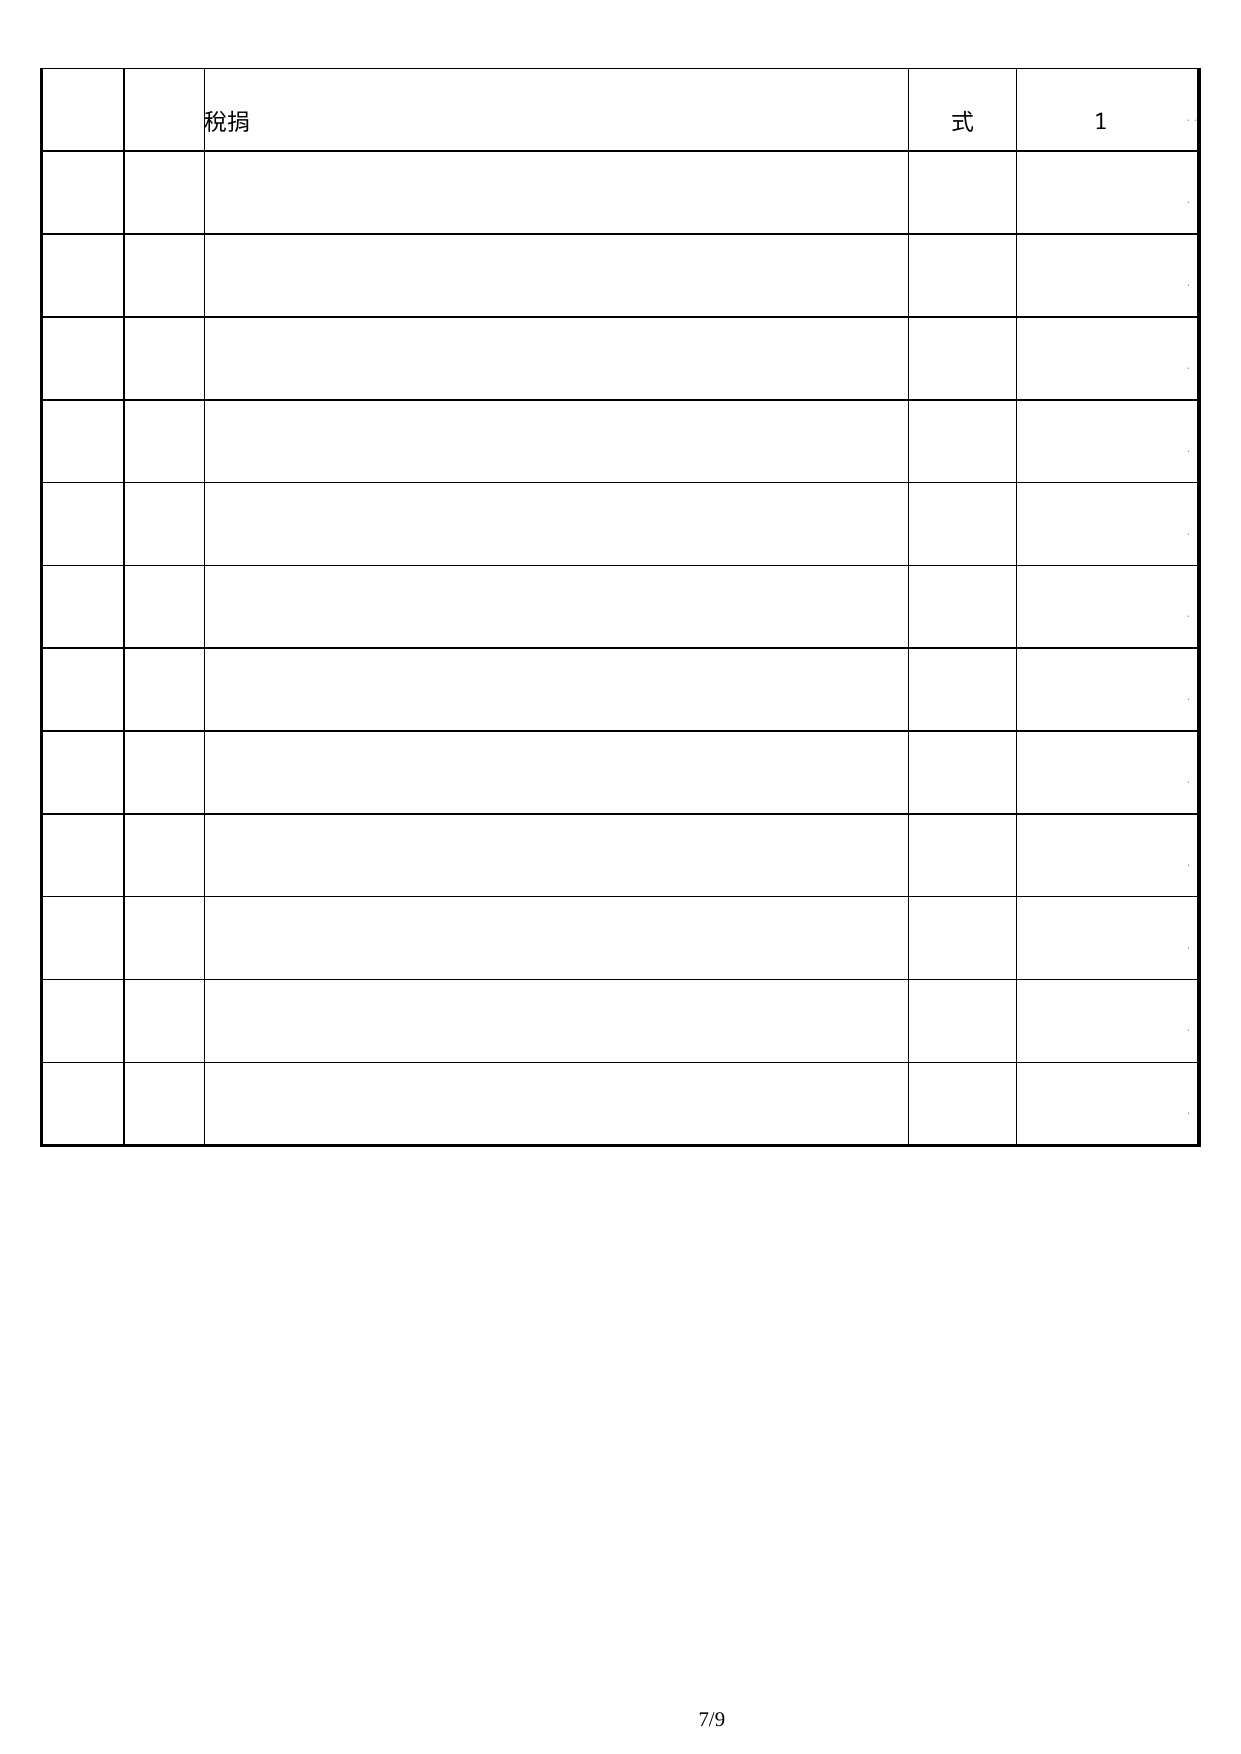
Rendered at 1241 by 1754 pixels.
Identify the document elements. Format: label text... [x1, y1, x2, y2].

table_cell [205, 401, 908, 482]
table_cell [43, 69, 123, 150]
table_cell 0 [1185, 69, 1192, 150]
table_cell [909, 235, 1016, 316]
table_cell [909, 152, 1016, 233]
table_cell [1017, 815, 1185, 896]
table_cell [205, 897, 908, 978]
table_cell [43, 897, 123, 978]
table_cell [909, 401, 1016, 482]
table_cell [125, 980, 204, 1061]
table_cell [1017, 897, 1185, 978]
table_cell [205, 318, 908, 399]
table_cell [1192, 980, 1197, 1061]
table_cell [909, 566, 1016, 647]
table_cell [1192, 401, 1197, 482]
table_cell [43, 732, 123, 813]
table_cell [43, 401, 123, 482]
table_cell [125, 401, 204, 482]
table_cell 稅捐 [205, 69, 908, 150]
table_cell 0 [1185, 1063, 1192, 1144]
table_cell [1017, 649, 1185, 730]
table_cell [1017, 318, 1185, 399]
table_cell [1192, 483, 1197, 564]
table_cell [205, 152, 908, 233]
table_cell [1017, 1063, 1185, 1144]
table_cell [43, 566, 123, 647]
table_cell [125, 897, 204, 978]
table_cell [205, 815, 908, 896]
table_cell [1017, 732, 1185, 813]
table_cell [43, 649, 123, 730]
table_cell 0 [1185, 318, 1192, 399]
table_cell [125, 649, 204, 730]
table_cell 0 [1185, 649, 1192, 730]
table_cell [909, 897, 1016, 978]
table_cell 1 [1017, 69, 1185, 150]
table_cell 4 [1192, 69, 1197, 150]
table_cell [43, 815, 123, 896]
table_cell [125, 483, 204, 564]
table_cell [125, 235, 204, 316]
table_cell 0 [1185, 152, 1192, 233]
table_cell 0 [1185, 483, 1192, 564]
table_cell [125, 152, 204, 233]
table_cell 0 [1185, 815, 1192, 896]
table_cell [1017, 401, 1185, 482]
table_cell 0 [1185, 897, 1192, 978]
table_cell [205, 483, 908, 564]
table_cell [125, 1063, 204, 1144]
table_cell [43, 1063, 123, 1144]
table_cell [1017, 566, 1185, 647]
table_cell [205, 649, 908, 730]
table_cell [909, 649, 1016, 730]
table_cell [205, 566, 908, 647]
table_cell 0 [1185, 980, 1192, 1061]
table_cell [1192, 815, 1197, 896]
table_cell [1192, 897, 1197, 978]
table_cell 式 [909, 69, 1016, 150]
table_cell [205, 1063, 908, 1144]
table_cell 0 [1185, 732, 1192, 813]
table_cell [1017, 483, 1185, 564]
table_cell [43, 980, 123, 1061]
table_cell [909, 980, 1016, 1061]
table_cell [125, 815, 204, 896]
table_cell 0 [1185, 235, 1192, 316]
table_cell [125, 566, 204, 647]
table_cell [1017, 980, 1185, 1061]
table_cell [43, 318, 123, 399]
table_cell [909, 318, 1016, 399]
table_cell [1192, 318, 1197, 399]
table_cell [205, 732, 908, 813]
table_cell [1017, 235, 1185, 316]
table_cell [43, 483, 123, 564]
table_cell [43, 235, 123, 316]
table_cell [125, 318, 204, 399]
table_cell [125, 732, 204, 813]
table_cell [909, 732, 1016, 813]
table_cell [205, 235, 908, 316]
table_cell [43, 152, 123, 233]
table_cell [1192, 732, 1197, 813]
table_cell [1192, 1063, 1197, 1144]
table_cell [1192, 235, 1197, 316]
table_cell [1192, 566, 1197, 647]
table_cell [1192, 649, 1197, 730]
table_cell 0 [1185, 401, 1192, 482]
table_cell 0 [1185, 566, 1192, 647]
table_cell [125, 69, 204, 150]
table_cell [909, 815, 1016, 896]
table_cell [1192, 152, 1197, 233]
table_cell [909, 1063, 1016, 1144]
table_cell [205, 980, 908, 1061]
table_cell [909, 483, 1016, 564]
table_cell [1017, 152, 1185, 233]
